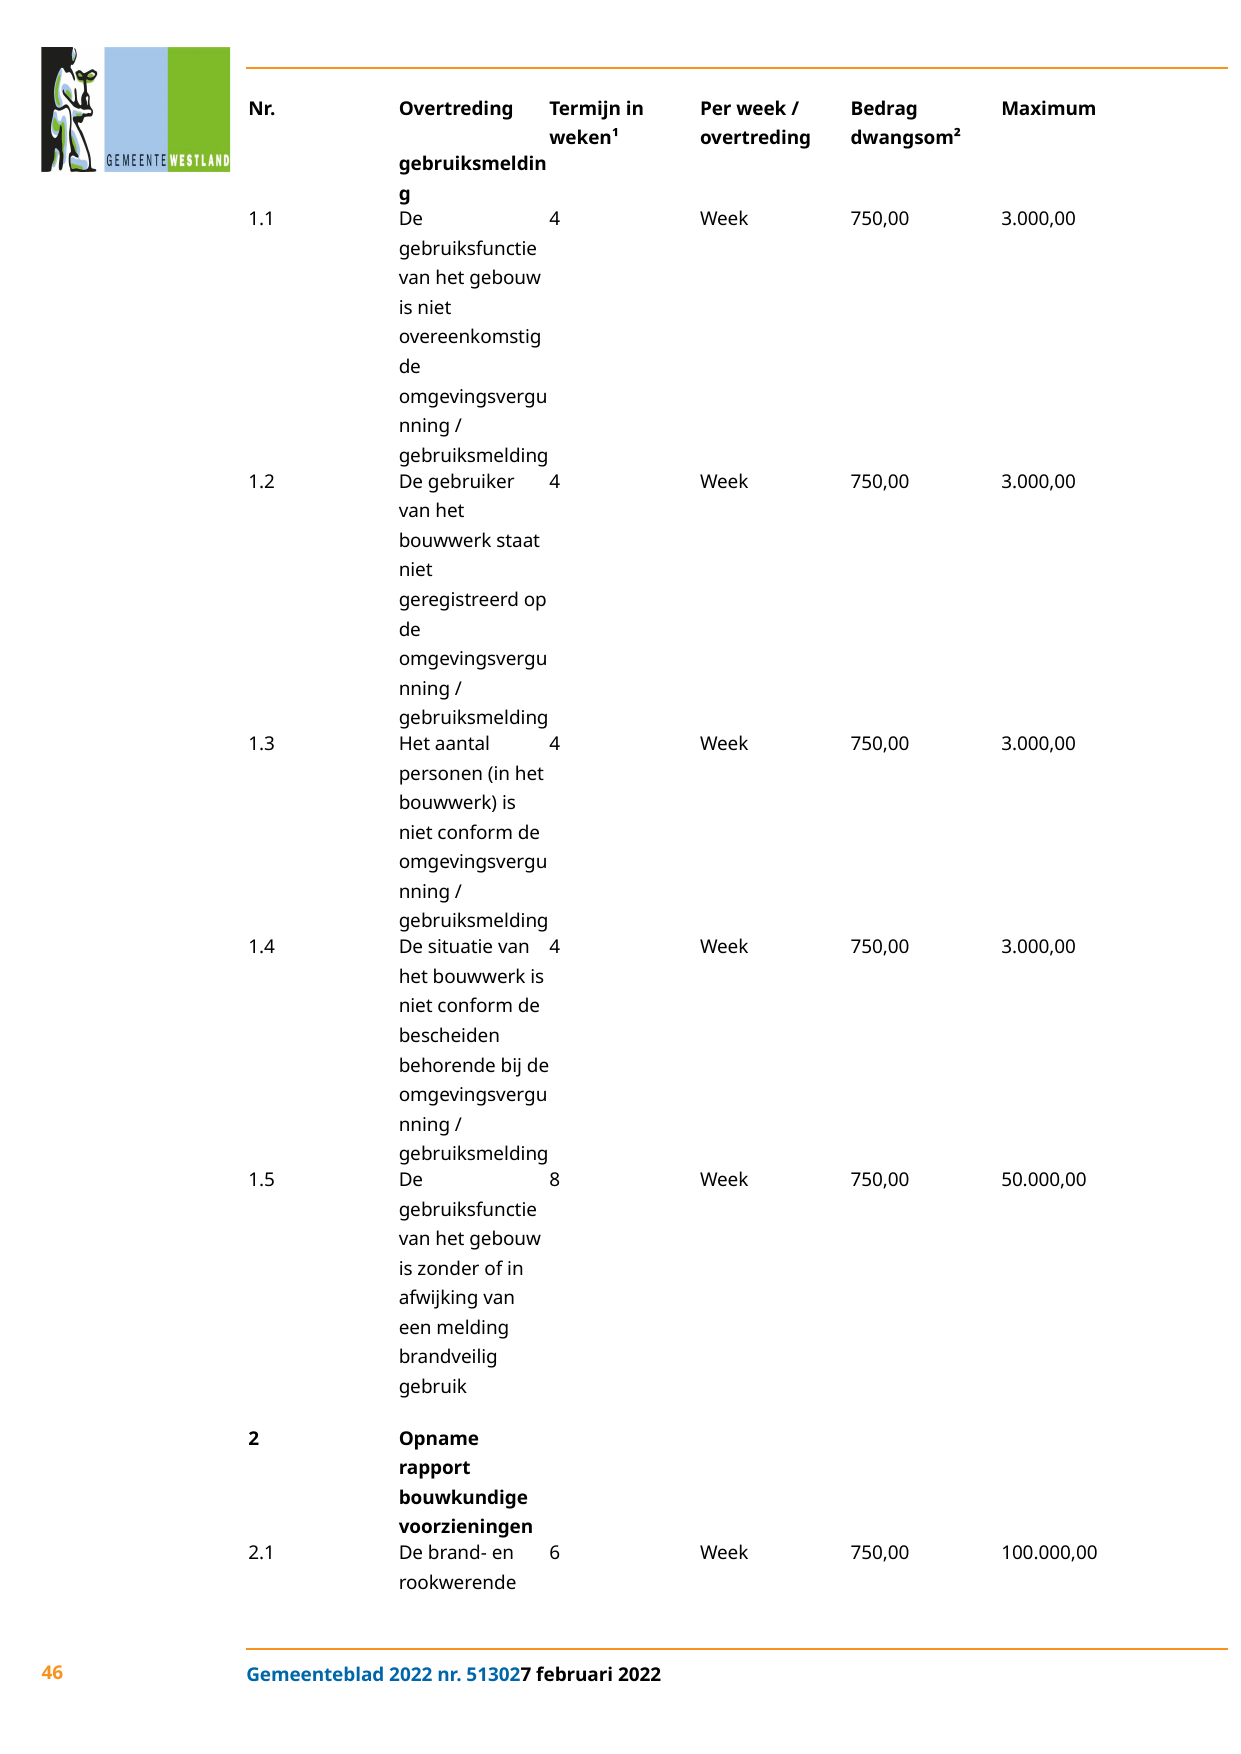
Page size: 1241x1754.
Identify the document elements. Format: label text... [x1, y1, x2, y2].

table_cell [850, 1399, 1001, 1425]
table_cell Het aantal personen (in het bouwwerk) is niet conform de omgevingsvergunning / gebruiksmelding [399, 730, 549, 933]
table_cell [700, 150, 850, 205]
table_cell Week [700, 205, 850, 468]
table_cell 3.000,00 [1001, 205, 1152, 468]
table_cell 3.000,00 [1001, 934, 1152, 1166]
table_cell Week [700, 468, 850, 730]
table_cell 1.1 [248, 205, 398, 468]
table_cell 3.000,00 [1001, 468, 1152, 730]
table_cell [248, 1399, 398, 1425]
table_cell Week [700, 934, 850, 1166]
table_cell Week [700, 1166, 850, 1399]
table_cell [1001, 1425, 1152, 1539]
table_cell De brand- en rookwerende [399, 1539, 549, 1594]
table_header Termijn in weken¹ [549, 95, 700, 150]
table_cell 4 [549, 934, 700, 1166]
table_cell 2 [248, 1425, 398, 1539]
table_cell Week [700, 1539, 850, 1594]
table_cell De gebruiksfunctie van het gebouw is zonder of in afwijking van een melding brandveilig gebruik [399, 1166, 549, 1399]
table_cell [700, 1425, 850, 1539]
table_cell 1.4 [248, 934, 398, 1166]
table_cell [549, 1399, 700, 1425]
table_cell 750,00 [850, 468, 1001, 730]
table_cell [1001, 1399, 1152, 1425]
table_header Per week / overtreding [700, 95, 850, 150]
table_cell [850, 1425, 1001, 1539]
table_header Nr. [248, 95, 398, 150]
table_cell Opname rapport bouwkundige voorzieningen [399, 1425, 549, 1539]
table_cell 8 [549, 1166, 700, 1399]
table_cell 2.1 [248, 1539, 398, 1594]
table_cell [248, 150, 398, 205]
table_cell Week [700, 730, 850, 933]
table_cell De situatie van het bouwwerk is niet conform de bescheiden behorende bij de omgevingsvergunning / gebruiksmelding [399, 934, 549, 1166]
table_cell De gebruiker van het bouwwerk staat niet geregistreerd op de omgevingsvergunning / gebruiksmelding [399, 468, 549, 730]
table_cell [700, 1399, 850, 1425]
picture [41, 47, 231, 172]
table_header Bedrag dwangsom² [850, 95, 1001, 150]
table_cell 750,00 [850, 934, 1001, 1166]
table_cell 50.000,00 [1001, 1166, 1152, 1399]
table_cell [850, 150, 1001, 205]
table_cell 4 [549, 730, 700, 933]
table_cell 100.000,00 [1001, 1539, 1152, 1594]
table_cell 4 [549, 205, 700, 468]
table_cell 6 [549, 1539, 700, 1594]
table_cell gebruiksmelding [399, 150, 549, 205]
table_cell [549, 150, 700, 205]
table_cell [399, 1399, 549, 1425]
table_header Overtreding [399, 95, 549, 150]
table_cell 750,00 [850, 1539, 1001, 1594]
table_cell [549, 1425, 700, 1539]
table_cell 1.2 [248, 468, 398, 730]
table_cell 1.3 [248, 730, 398, 933]
table_cell 3.000,00 [1001, 730, 1152, 933]
table_cell 750,00 [850, 1166, 1001, 1399]
table_cell 4 [549, 468, 700, 730]
table_cell [1001, 150, 1152, 205]
table_cell De gebruiksfunctie van het gebouw is niet overeenkomstig de omgevingsvergunning / gebruiksmelding [399, 205, 549, 468]
table_header Maximum [1001, 95, 1152, 150]
table_cell 750,00 [850, 205, 1001, 468]
table_cell 750,00 [850, 730, 1001, 933]
table_cell 1.5 [248, 1166, 398, 1399]
